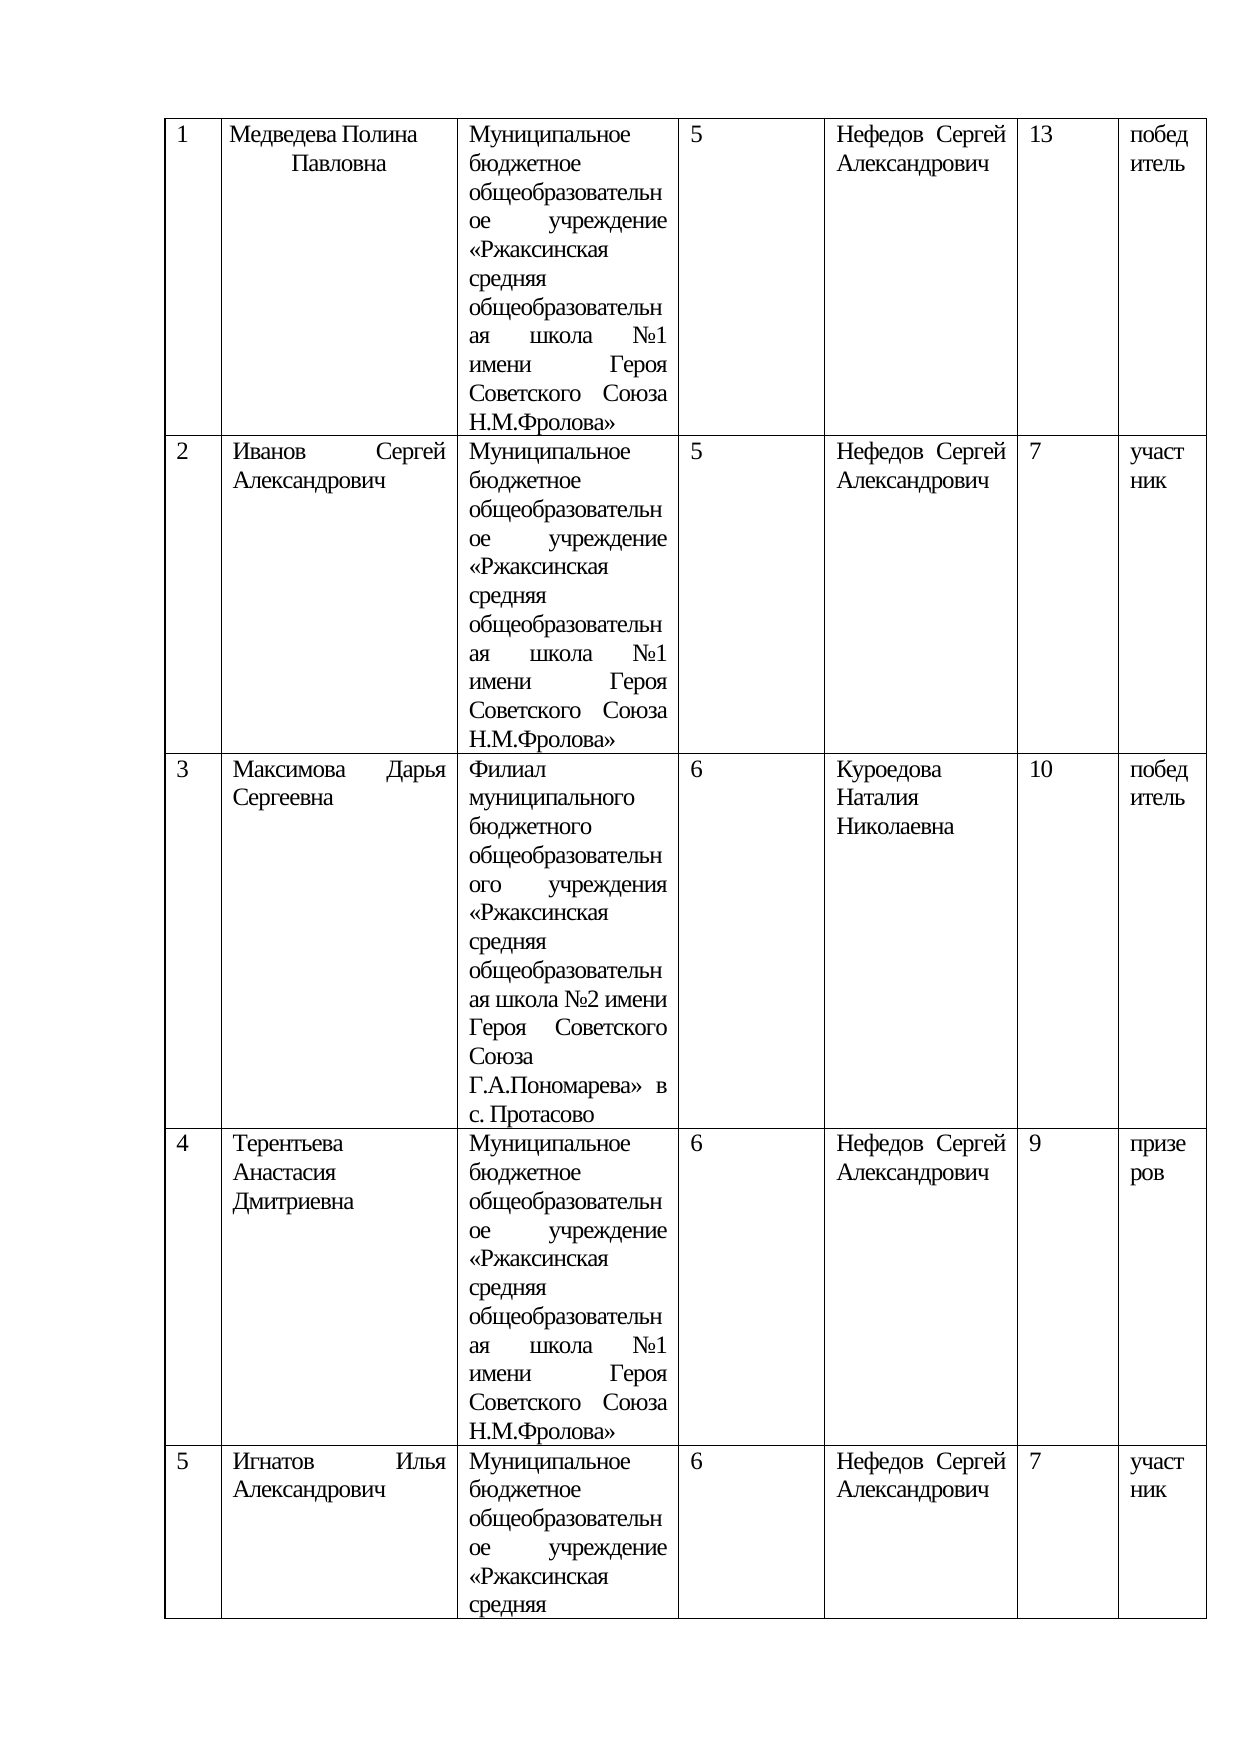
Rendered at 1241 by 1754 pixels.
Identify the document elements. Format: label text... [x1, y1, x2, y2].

table_cell призеров [1119, 1129, 1206, 1445]
table_cell Куроедова Наталия Николаевна [825, 754, 1017, 1127]
table_cell 1 [166, 119, 221, 435]
table_cell Муниципальное бюджетное общеобразовательное учреждение «Ржаксинская средняя общеобразовательная школа №1 имени Героя Советского Союза Н.М.Фролова» [458, 436, 678, 753]
table_cell Филиал муниципального бюджетного общеобразовательного учреждения «Ржаксинская средняя общеобразовательная школа №2 имени Героя Советского Союза Г.А.Пономарева» в с. Протасово [458, 754, 678, 1127]
table_cell Нефедов Сергей Александрович [825, 1129, 1017, 1445]
table_cell 6 [679, 754, 824, 1127]
table_cell 6 [679, 1446, 824, 1618]
table_cell 5 [679, 436, 824, 753]
table_cell Игнатов Илья Александрович [222, 1446, 457, 1618]
table_cell победитель [1119, 119, 1206, 435]
table_cell 5 [679, 119, 824, 435]
table_cell 6 [679, 1129, 824, 1445]
table_cell 4 [166, 1129, 221, 1445]
table_cell Терентьева Анастасия Дмитриевна [222, 1129, 457, 1445]
table_cell Нефедов Сергей Александрович [825, 1446, 1017, 1618]
table_cell 3 [166, 754, 221, 1127]
table_cell Муниципальное бюджетное общеобразовательное учреждение «Ржаксинская средняя общеобразовательная школа №1 имени Героя Советского Союза Н.М.Фролова» [458, 1129, 678, 1445]
table_cell 7 [1018, 1446, 1118, 1618]
table_cell Нефедов Сергей Александрович [825, 119, 1017, 435]
table_cell участник [1119, 436, 1206, 753]
table_cell участник [1119, 1446, 1206, 1618]
table_cell 9 [1018, 1129, 1118, 1445]
table_cell Муниципальное бюджетное общеобразовательное учреждение «Ржаксинская средняя [458, 1446, 678, 1618]
table_cell 10 [1018, 754, 1118, 1127]
table_cell 5 [166, 1446, 221, 1618]
table_cell Нефедов Сергей Александрович [825, 436, 1017, 753]
table_cell 7 [1018, 436, 1118, 753]
table_cell Медведева Полина Павловна [222, 119, 457, 435]
table_cell Иванов Сергей Александрович [222, 436, 457, 753]
table_cell 2 [166, 436, 221, 753]
table_cell 13 [1018, 119, 1118, 435]
table_cell победитель [1119, 754, 1206, 1127]
table_cell Муниципальное бюджетное общеобразовательное учреждение «Ржаксинская средняя общеобразовательная школа №1 имени Героя Советского Союза Н.М.Фролова» [458, 119, 678, 435]
table_cell Максимова Дарья Сергеевна [222, 754, 457, 1127]
